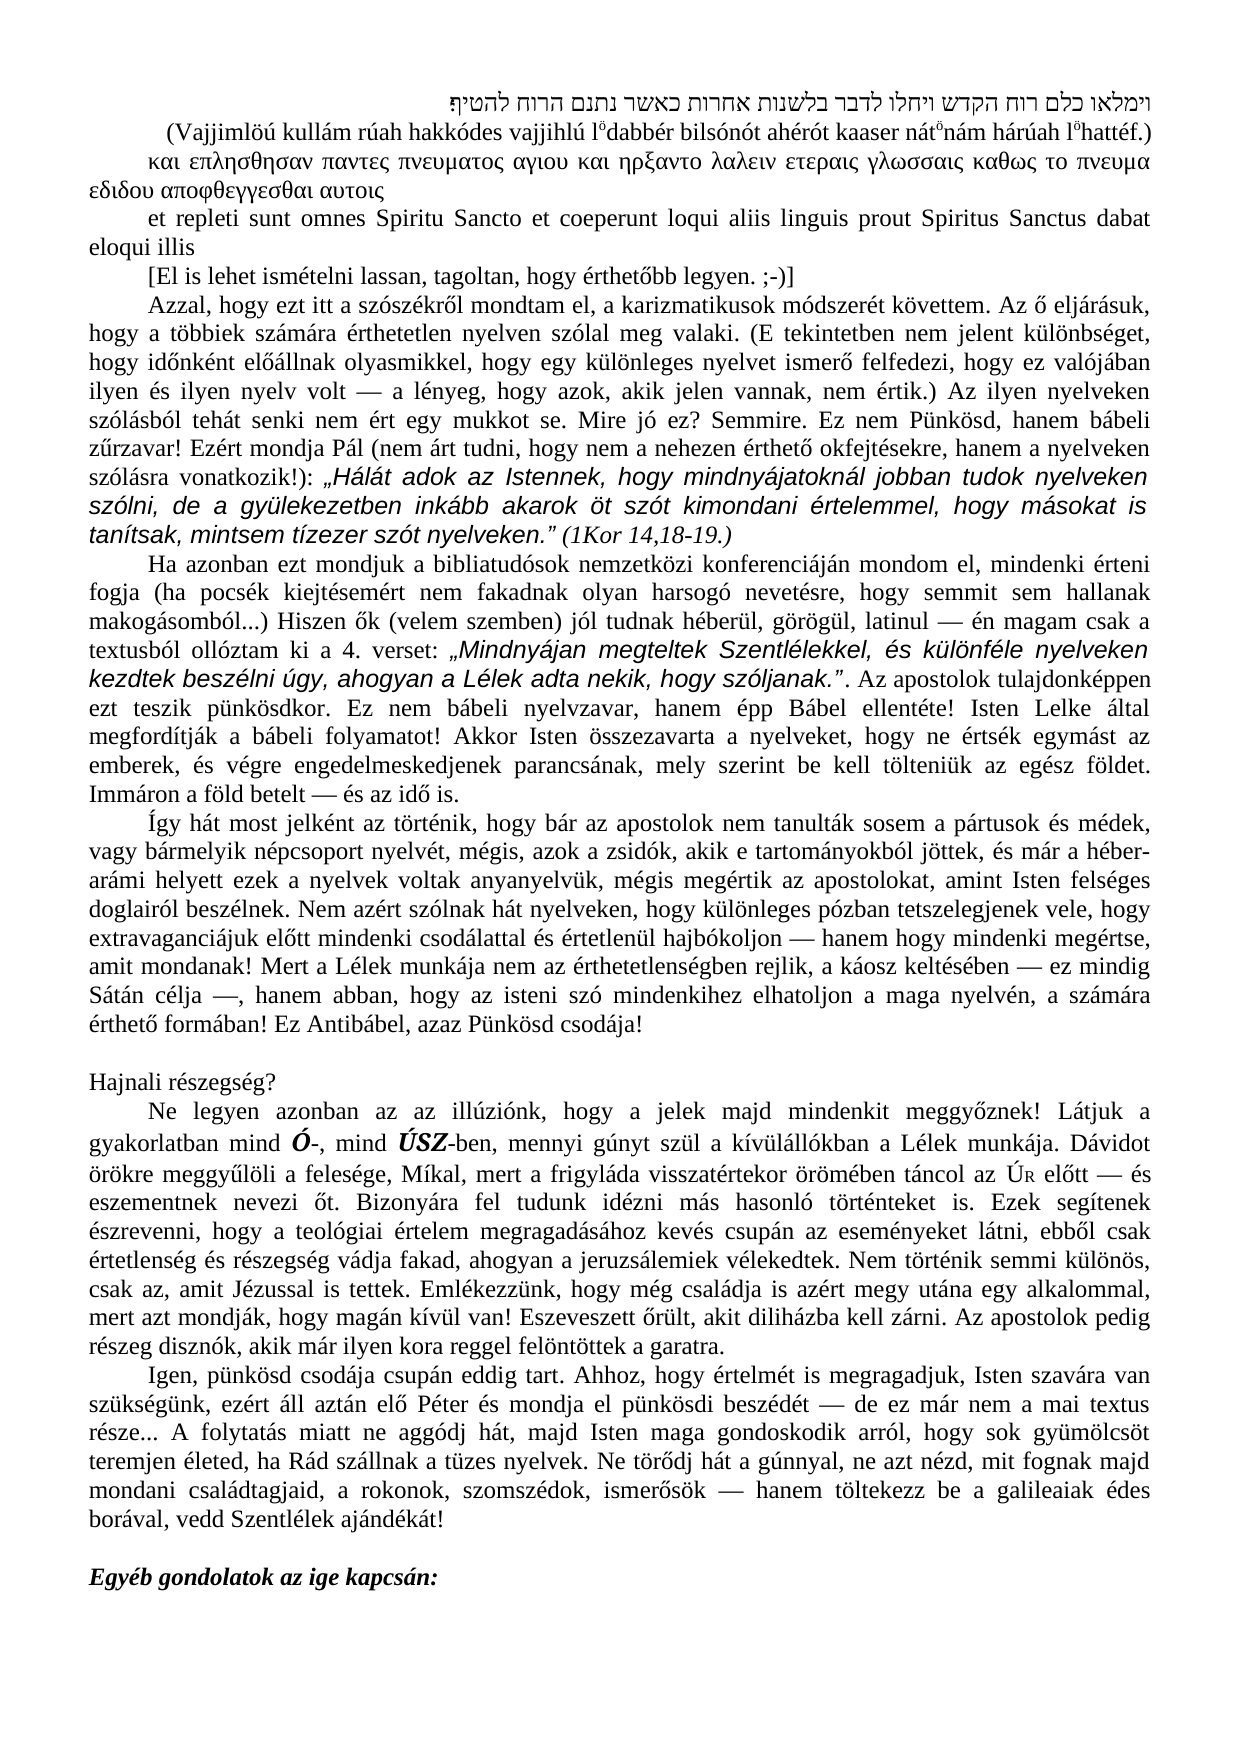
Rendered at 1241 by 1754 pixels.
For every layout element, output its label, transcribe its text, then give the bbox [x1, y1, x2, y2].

text Igen, pünkösd csodája csupán eddig tart. Ahhoz, hogy értelmét is megragadjuk, Isten szavára van szükségünk, ezért áll aztán elő Péter és mondja el pünkösdi beszédét — de ez már nem a mai textus része... A folytatás miatt ne aggódj hát, majd Isten maga gondoskodik arról, hogy sok gyümölcsöt teremjen életed, ha Rád szállnak a tüzes nyelvek. Ne törődj hát a gúnnyal, ne azt nézd, mit fognak majd mondani családtagjaid, a rokonok, szomszédok, ismerősök — hanem töltekezz be a galileaiak édes borával, vedd Szentlélek ajándékát! [88, 1360, 1152, 1532]
text Így hát most jelként az történik, hogy bár az apostolok nem tanulták sosem a pártusok és médek, vagy bármelyik népcsoport nyelvét, mégis, azok a zsidók, akik e tartományokból jöttek, és már a héber-arámi helyett ezek a nyelvek voltak anyanyelvük, mégis megértik az apostolokat, amint Isten felséges doglairól beszélnek. Nem azért szólnak hát nyelveken, hogy különleges pózban tetszelegjenek vele, hogy extravaganciájuk előtt mindenki csodálattal és értetlenül hajbókoljon — hanem hogy mindenki megértse, amit mondanak! Mert a Lélek munkája nem az érthetetlenségben rejlik, a káosz keltésében — ez mindig Sátán célja —, hanem abban, hogy az isteni szó mindenkihez elhatoljon a maga nyelvén, a számára érthető formában! Ez Antibábel, azaz Pünkösd csodája! [88, 808, 1152, 1038]
text Ha azonban ezt mondjuk a bibliatudósok nemzetközi konferenciáján mondom el, mindenki érteni fogja (ha pocsék kiejtésemért nem fakadnak olyan harsogó nevetésre, hogy semmit sem hallanak makogásomból...) Hiszen ők (velem szemben) jól tudnak héberül, görögül, latinul — én magam csak a textusból ollóztam ki a 4. verset: „Mindnyájan megteltek Szentlélekkel, és különféle nyelveken kezdtek beszélni úgy, ahogyan a Lélek adta nekik, hogy szóljanak.”. Az apostolok tulajdonképpen ezt teszik pünkösdkor. Ez nem bábeli nyelvzavar, hanem épp Bábel ellentéte! Isten Lelke által megfordítják a bábeli folyamatot! Akkor Isten összezavarta a nyelveket, hogy ne értsék egymást az emberek, és végre engedelmeskedjenek parancsának, mely szerint be kell tölteniük az egész földet. Immáron a föld betelt — és az idő is. [88, 549, 1152, 808]
text Azzal, hogy ezt itt a szószékről mondtam el, a karizmatikusok módszerét követtem. Az ő eljárásuk, hogy a többiek számára érthetetlen nyelven szólal meg valaki. (E tekintetben nem jelent különbséget, hogy időnként előállnak olyasmikkel, hogy egy különleges nyelvet ismerő felfedezi, hogy ez valójában ilyen és ilyen nyelv volt — a lényeg, hogy azok, akik jelen vannak, nem értik.) Az ilyen nyelveken szólásból tehát senki nem ért egy mukkot se. Mire jó ez? Semmire. Ez nem Pünkösd, hanem bábeli zűrzavar! Ezért mondja Pál (nem árt tudni, hogy nem a nehezen érthető okfejtésekre, hanem a nyelveken szólásra vonatkozik!): „Hálát adok az Istennek, hogy mindnyájatoknál jobban tudok nyelveken szólni, de a gyülekezetben inkább akarok öt szót kimondani értelemmel, hogy másokat is tanítsak, mintsem tízezer szót nyelveken.” (1Kor 14,18-19.) [88, 290, 1152, 549]
text Hajnali részegség? [88, 1067, 1152, 1096]
text και επλησθησαν παντες πνευματος αγιου και ηρξαντο λαλειν ετεραις γλωσσαις καθως το πνευμα εδιδου αποφθεγγεσθαι αυτοις [88, 146, 1152, 203]
text et repleti sunt omnes Spiritu Sancto et coeperunt loqui aliis linguis prout Spiritus Sanctus dabat eloqui illis [88, 203, 1152, 261]
text Egyéb gondolatok az ige kapcsán: [88, 1562, 1152, 1591]
text Ne legyen azonban az az illúziónk, hogy a jelek majd mindenkit meggyőznek! Látjuk a gyakorlatban mind Ó‑, mind ÚSZ-ben, mennyi gúnyt szül a kívülállókban a Lélek munkája. Dávidot örökre meggyűlöli a felesége, Míkal, mert a frigyláda visszatértekor örömében táncol az Úr előtt — és eszementnek nevezi őt. Bizonyára fel tudunk idézni más hasonló történteket is. Ezek segítenek észrevenni, hogy a teológiai értelem megragadásához kevés csupán az eseményeket látni, ebből csak értetlenség és részegség vádja fakad, ahogyan a jeruzsálemiek vélekedtek. Nem történik semmi különös, csak az, amit Jézussal is tettek. Emlékezzünk, hogy még családja is azért megy utána egy alkalommal, mert azt mondják, hogy magán kívül van! Eszeveszett őrült, akit diliházba kell zárni. Az apostolok pedig részeg disznók, akik már ilyen kora reggel felöntöttek a garatra. [88, 1096, 1152, 1360]
text [El is lehet ismételni lassan, tagoltan, hogy érthetőbb legyen. ;‑)] [88, 261, 1152, 290]
text וימלאו כלם רוח הקדש ויחלו לדבר בלשנות אחרות כאשר נתנם הרוח להטיף׃ (Vajjimlöú kullám rúah hakkódes vajjihlú lödabbér bilsónót ahérót kaaser nátönám hárúah löhattéf.) [88, 88, 1152, 146]
